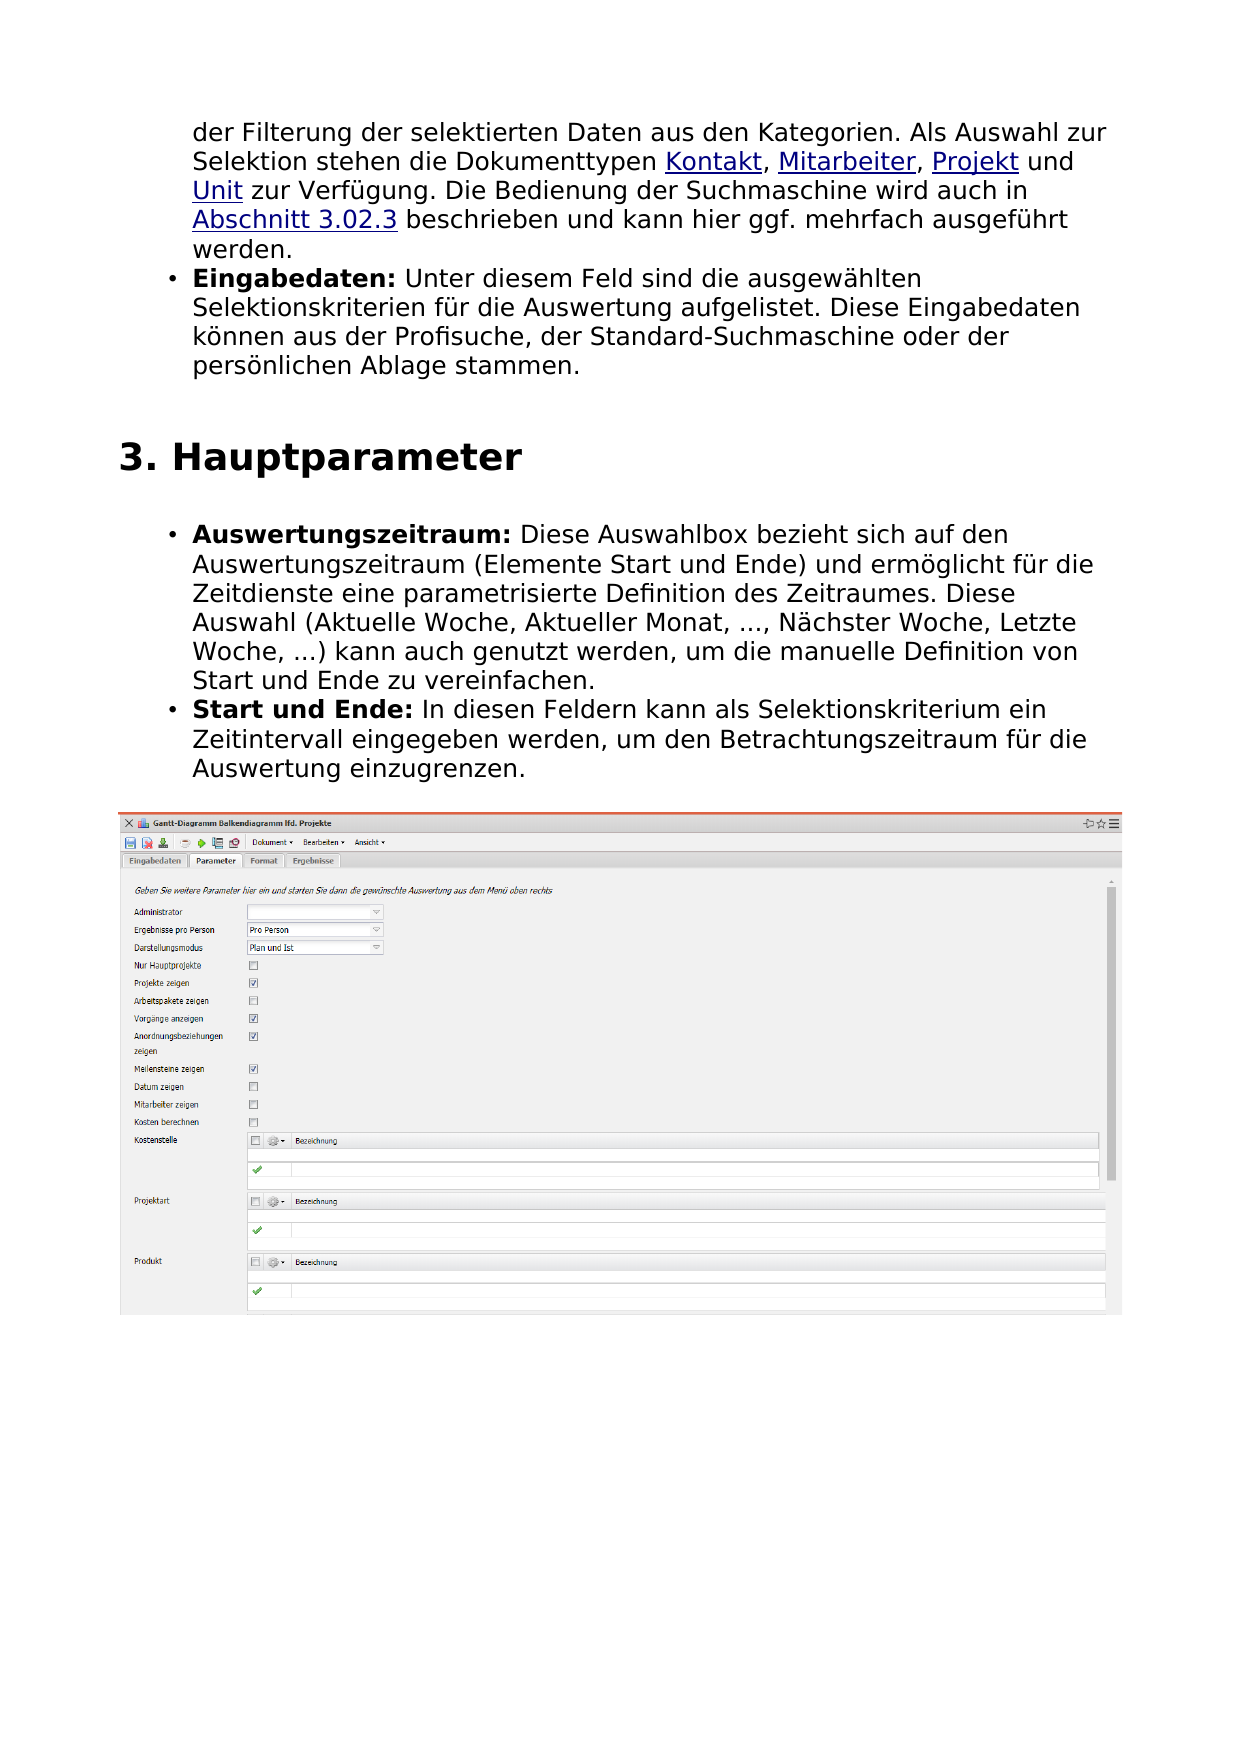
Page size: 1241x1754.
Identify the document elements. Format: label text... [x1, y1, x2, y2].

picture [118, 812, 1123, 1315]
list Eingabedaten: Unter diesem Feld sind die ausgewählten Selektionskriterien für die Auswertung aufgelistet. Diese Eingabedaten können aus der Profisuche, der Standard-Suchmaschine oder der persönlichen Ablage stammen. [177, 264, 1122, 381]
subtitle 3. Hauptparameter [118, 435, 1122, 479]
list der Filterung der selektierten Daten aus den Kategorien. Als Auswahl zur Selektion stehen die Dokumenttypen Kontakt, Mitarbeiter, Projekt und Unit zur Verfügung. Die Bedienung der Suchmaschine wird auch in Abschnitt 3.02.3 beschrieben und kann hier ggf. mehrfach ausgeführt werden. [177, 118, 1122, 264]
list Auswertungszeitraum: Diese Auswahlbox bezieht sich auf den Auswertungszeitraum (Elemente Start und Ende) und ermöglicht für die Zeitdienste eine parametrisierte Definition des Zeitraumes. Diese Auswahl (Aktuelle Woche, Aktueller Monat, ..., Nächster Woche, Letzte Woche, ...) kann auch genutzt werden, um die manuelle Definition von Start und Ende zu vereinfachen. [177, 521, 1122, 696]
list Start und Ende: In diesen Feldern kann als Selektionskriterium ein Zeitintervall eingegeben werden, um den Betrachtungszeitraum für die Auswertung einzugrenzen. [177, 696, 1122, 783]
